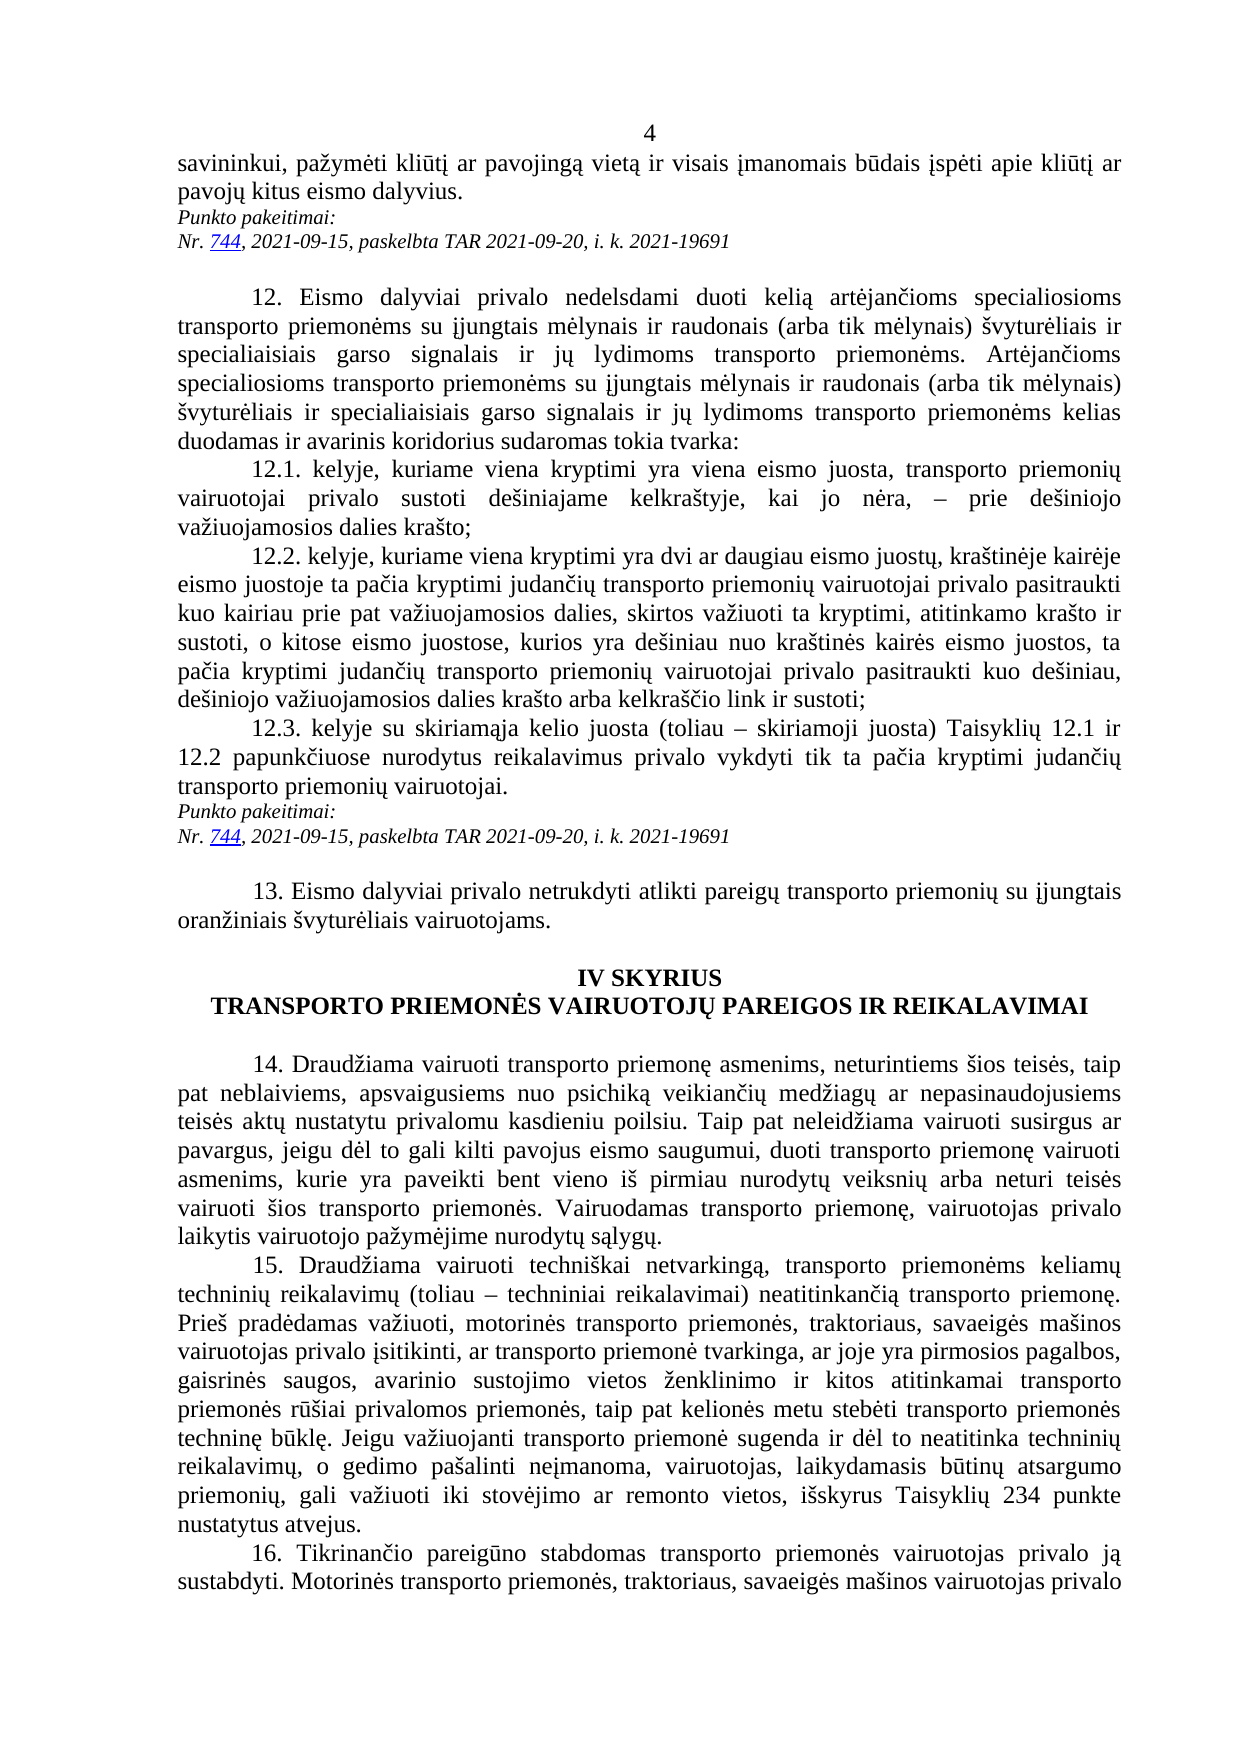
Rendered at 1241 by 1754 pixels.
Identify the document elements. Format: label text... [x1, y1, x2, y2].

text savininkui, pažymėti kliūtį ar pavojingą vietą ir visais įmanomais būdais įspėti apie kliūtį ar pavojų kitus eismo dalyvius. [177, 148, 1122, 205]
text 12. Eismo dalyviai privalo nedelsdami duoti kelią artėjančioms specialiosioms transporto priemonėms su įjungtais mėlynais ir raudonais (arba tik mėlynais) švyturėliais ir specialiaisiais garso signalais ir jų lydimoms transporto priemonėms. Artėjančioms specialiosioms transporto priemonėms su įjungtais mėlynais ir raudonais (arba tik mėlynais) švyturėliais ir specialiaisiais garso signalais ir jų lydimoms transporto priemonėms kelias duodamas ir avarinis koridorius sudaromas tokia tvarka: [177, 282, 1122, 454]
text 12.2. kelyje, kuriame viena kryptimi yra dvi ar daugiau eismo juostų, kraštinėje kairėje eismo juostoje ta pačia kryptimi judančių transporto priemonių vairuotojai privalo pasitraukti kuo kairiau prie pat važiuojamosios dalies, skirtos važiuoti ta kryptimi, atitinkamo krašto ir sustoti, o kitose eismo juostose, kurios yra dešiniau nuo kraštinės kairės eismo juostos, ta pačia kryptimi judančių transporto priemonių vairuotojai privalo pasitraukti kuo dešiniau, dešiniojo važiuojamosios dalies krašto arba kelkraščio link ir sustoti; [177, 541, 1122, 713]
text 12.1. kelyje, kuriame viena kryptimi yra viena eismo juosta, transporto priemonių vairuotojai privalo sustoti dešiniajame kelkraštyje, kai jo nėra, – prie dešiniojo važiuojamosios dalies krašto; [177, 454, 1122, 541]
text Punkto pakeitimai: [177, 205, 1122, 229]
text 16. Tikrinančio pareigūno stabdomas transporto priemonės vairuotojas privalo ją sustabdyti. Motorinės transporto priemonės, traktoriaus, savaeigės mašinos vairuotojas privalo [177, 1538, 1122, 1595]
text Punkto pakeitimai: [177, 799, 1122, 823]
text Nr. 744, 2021-09-15, paskelbta TAR 2021-09-20, i. k. 2021-19691 [177, 823, 1122, 848]
text TRANSPORTO PRIEMONĖS VAIRUOTOJŲ PAREIGOS IR REIKALAVIMAI [177, 991, 1122, 1020]
text 13. Eismo dalyviai privalo netrukdyti atlikti pareigų transporto priemonių su įjungtais oranžiniais švyturėliais vairuotojams. [177, 876, 1122, 934]
text IV SKYRIUS [177, 963, 1122, 991]
text 14. Draudžiama vairuoti transporto priemonę asmenims, neturintiems šios teisės, taip pat neblaiviems, apsvaigusiems nuo psichiką veikiančių medžiagų ar nepasinaudojusiems teisės aktų nustatytu privalomu kasdieniu poilsiu. Taip pat neleidžiama vairuoti susirgus ar pavargus, jeigu dėl to gali kilti pavojus eismo saugumui, duoti transporto priemonę vairuoti asmenims, kurie yra paveikti bent vieno iš pirmiau nurodytų veiksnių arba neturi teisės vairuoti šios transporto priemonės. Vairuodamas transporto priemonę, vairuotojas privalo laikytis vairuotojo pažymėjime nurodytų sąlygų. [177, 1049, 1122, 1250]
text 12.3. kelyje su skiriamąja kelio juosta (toliau – skiriamoji juosta) Taisyklių 12.1 ir 12.2 papunkčiuose nurodytus reikalavimus privalo vykdyti tik ta pačia kryptimi judančių transporto priemonių vairuotojai. [177, 713, 1122, 799]
text 15. Draudžiama vairuoti techniškai netvarkingą, transporto priemonėms keliamų techninių reikalavimų (toliau – techniniai reikalavimai) neatitinkančią transporto priemonę. Prieš pradėdamas važiuoti, motorinės transporto priemonės, traktoriaus, savaeigės mašinos vairuotojas privalo įsitikinti, ar transporto priemonė tvarkinga, ar joje yra pirmosios pagalbos, gaisrinės saugos, avarinio sustojimo vietos ženklinimo ir kitos atitinkamai transporto priemonės rūšiai privalomos priemonės, taip pat kelionės metu stebėti transporto priemonės techninę būklę. Jeigu važiuojanti transporto priemonė sugenda ir dėl to neatitinka techninių reikalavimų, o gedimo pašalinti neįmanoma, vairuotojas, laikydamasis būtinų atsargumo priemonių, gali važiuoti iki stovėjimo ar remonto vietos, išskyrus Taisyklių 234 punkte nustatytus atvejus. [177, 1250, 1122, 1538]
text Nr. 744, 2021-09-15, paskelbta TAR 2021-09-20, i. k. 2021-19691 [177, 229, 1122, 253]
